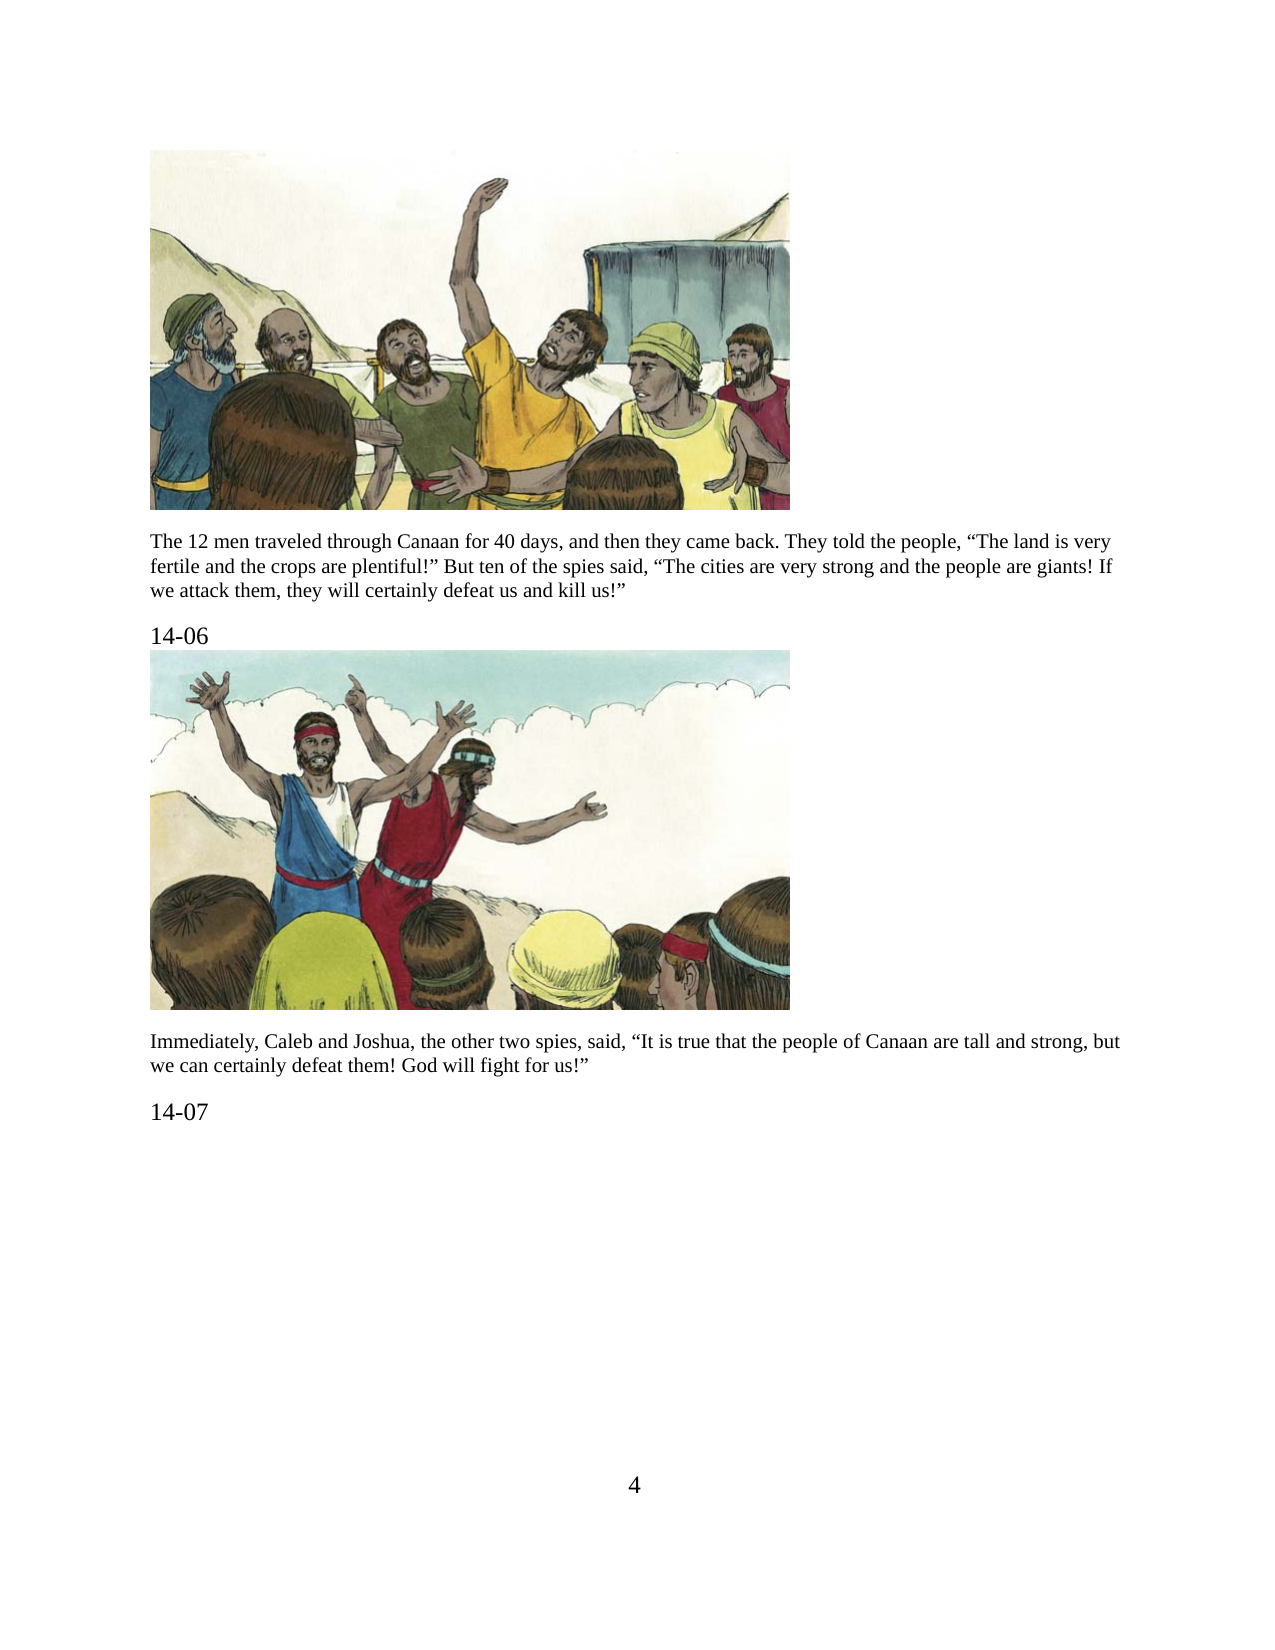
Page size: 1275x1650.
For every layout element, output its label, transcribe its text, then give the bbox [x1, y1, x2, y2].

subtitle 14-06 [150, 621, 1125, 650]
subtitle 14-07 [150, 1097, 1125, 1126]
text Immediately, Caleb and Joshua, the other two spies, said, “It is true that the people of Canaan are tall and strong, but we can certainly defeat them! God will fight for us!” [150, 1029, 1125, 1077]
text The 12 men traveled through Canaan for 40 days, and then they came back. They told the people, “The land is very fertile and the crops are plentiful!” But ten of the spies said, “The cities are very strong and the people are giants! If we attack them, they will certainly defeat us and kill us!” [150, 529, 1125, 602]
picture [150, 650, 790, 1010]
picture [150, 150, 790, 510]
